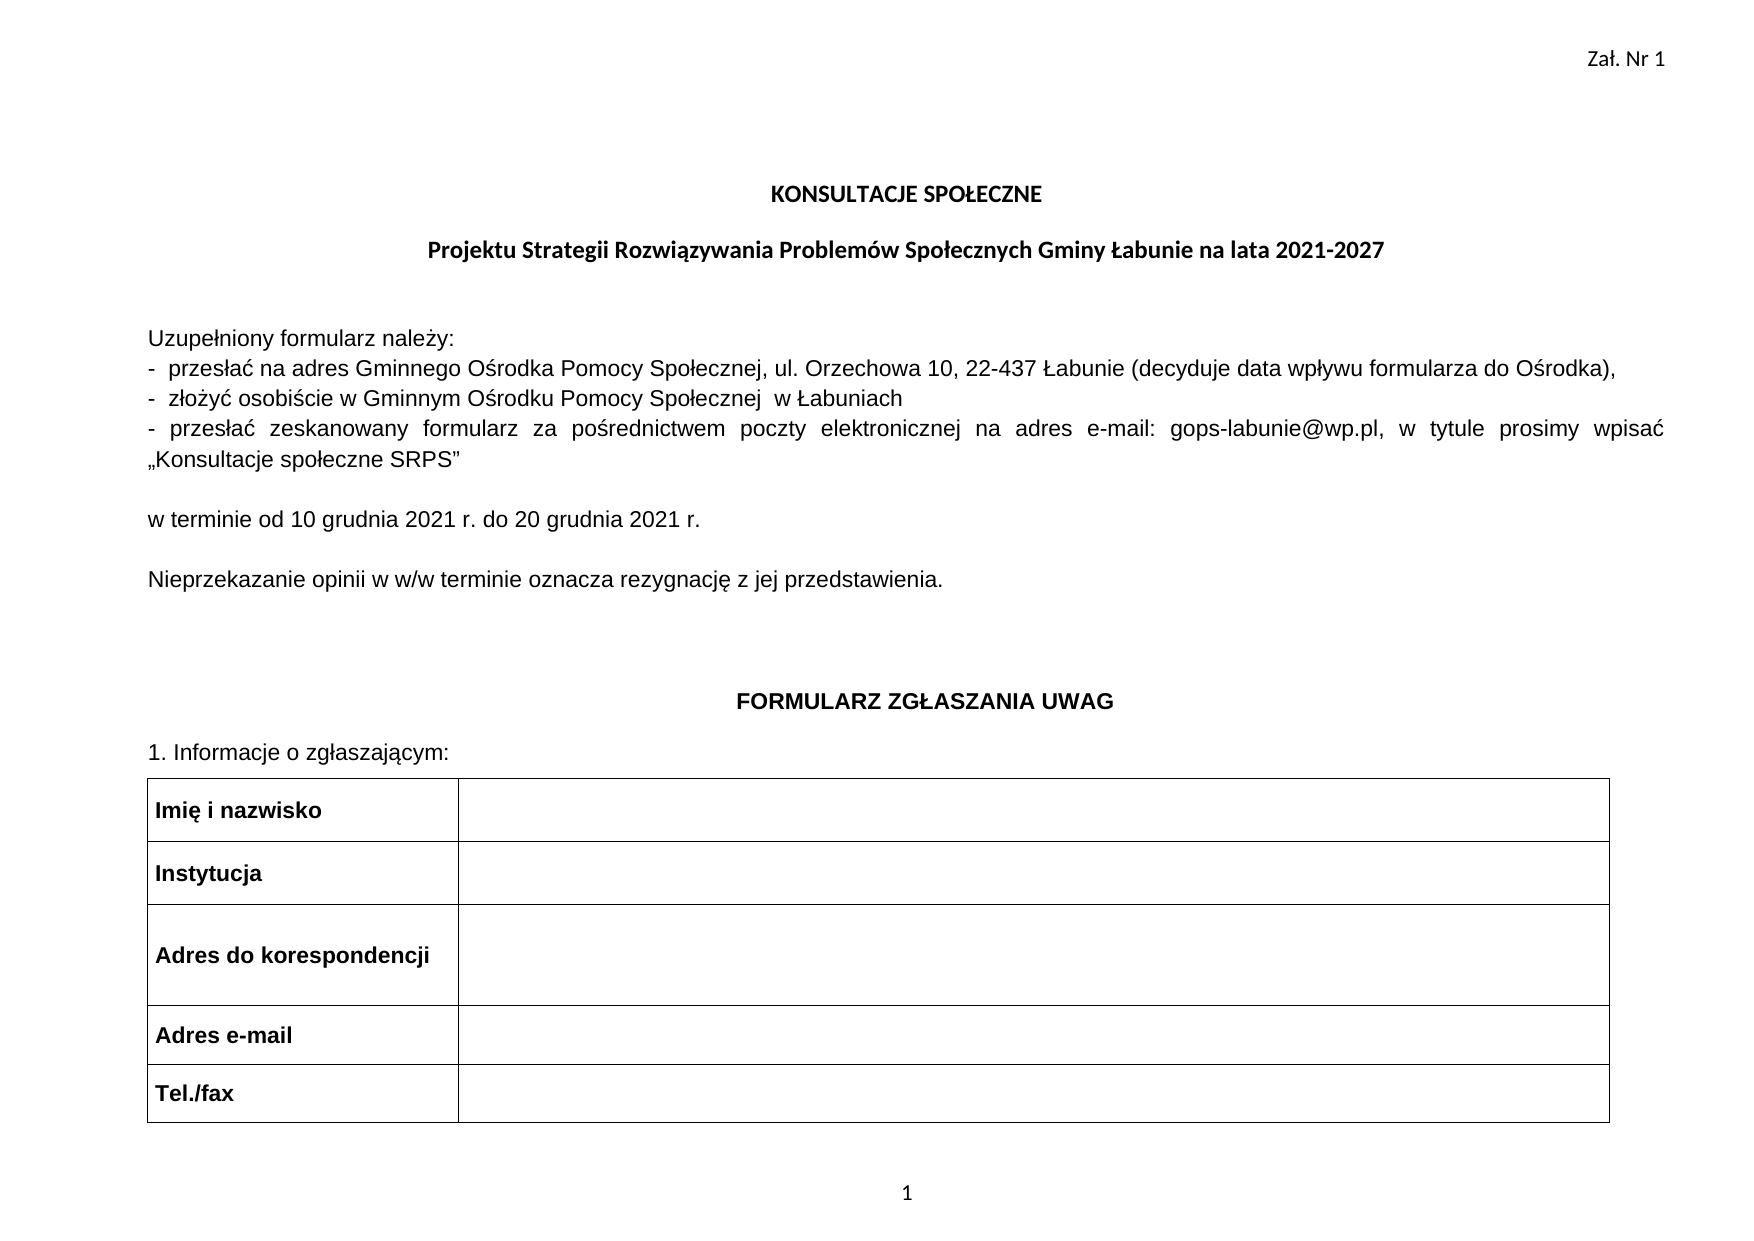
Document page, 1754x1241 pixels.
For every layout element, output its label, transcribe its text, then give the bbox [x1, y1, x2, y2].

table_header Imię i nazwisko [148, 779, 458, 841]
text - złożyć osobiście w Gminnym Ośrodku Pomocy Społecznej w Łabuniach [148, 385, 1665, 411]
table_cell [459, 842, 1609, 903]
table_cell Tel./fax [148, 1065, 458, 1122]
table_cell [459, 1065, 1609, 1122]
text - przesłać na adres Gminnego Ośrodka Pomocy Społecznej, ul. Orzechowa 10, 22-437 Łabunie (decyduje data wpływu formularza do Ośrodka), [148, 355, 1665, 381]
text 1. Informacje o zgłaszającym: [148, 739, 1665, 766]
table_cell Instytucja [148, 842, 458, 903]
table_cell [459, 1006, 1609, 1064]
text Nieprzekazanie opinii w w/w terminie oznacza rezygnację z jej przedstawienia. [148, 566, 1665, 593]
table_header [459, 779, 1609, 841]
text FORMULARZ ZGŁASZANIA UWAG [148, 688, 1665, 714]
text KONSULTACJE SPOŁECZNE [148, 178, 1665, 208]
text w terminie od 10 grudnia 2021 r. do 20 grudnia 2021 r. [148, 506, 1665, 532]
text - przesłać zeskanowany formularz za pośrednictwem poczty elektronicznej na adres e-mail: gops-labunie@wp.pl, w tytule prosimy wpisać „Konsultacje społeczne SRPS” [148, 415, 1665, 472]
table_cell [459, 905, 1609, 1005]
table_cell Adres do korespondencji [148, 905, 458, 1005]
table_cell Adres e-mail [148, 1006, 458, 1064]
text Uzupełniony formularz należy: [148, 325, 1625, 351]
text Projektu Strategii Rozwiązywania Problemów Społecznych Gminy Łabunie na lata 2021-2027 [148, 234, 1665, 264]
